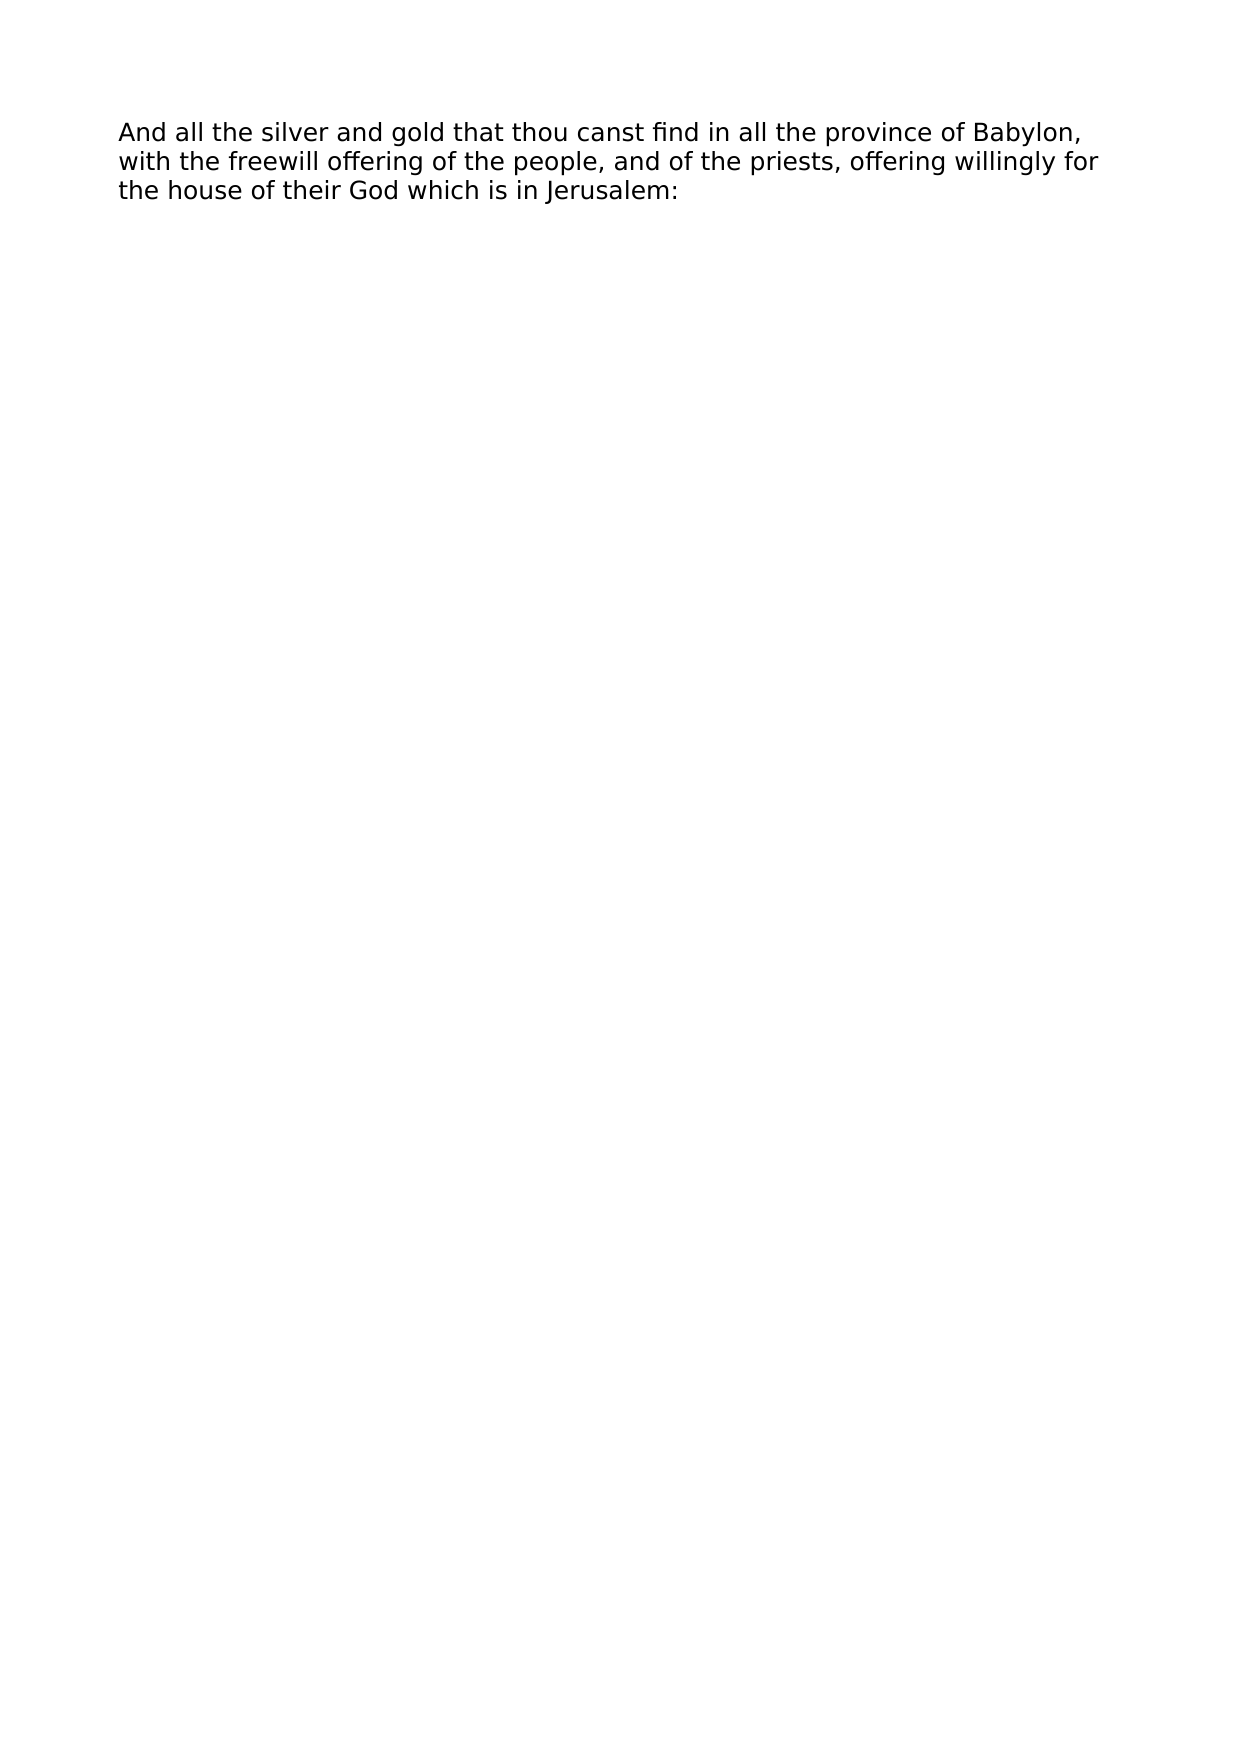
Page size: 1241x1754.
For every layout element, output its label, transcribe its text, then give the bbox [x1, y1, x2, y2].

text And all the silver and gold that thou canst find in all the province of Babylon, with the freewill offering of the people, and of the priests, offering willingly for the house of their God which is in Jerusalem: [118, 118, 1122, 206]
